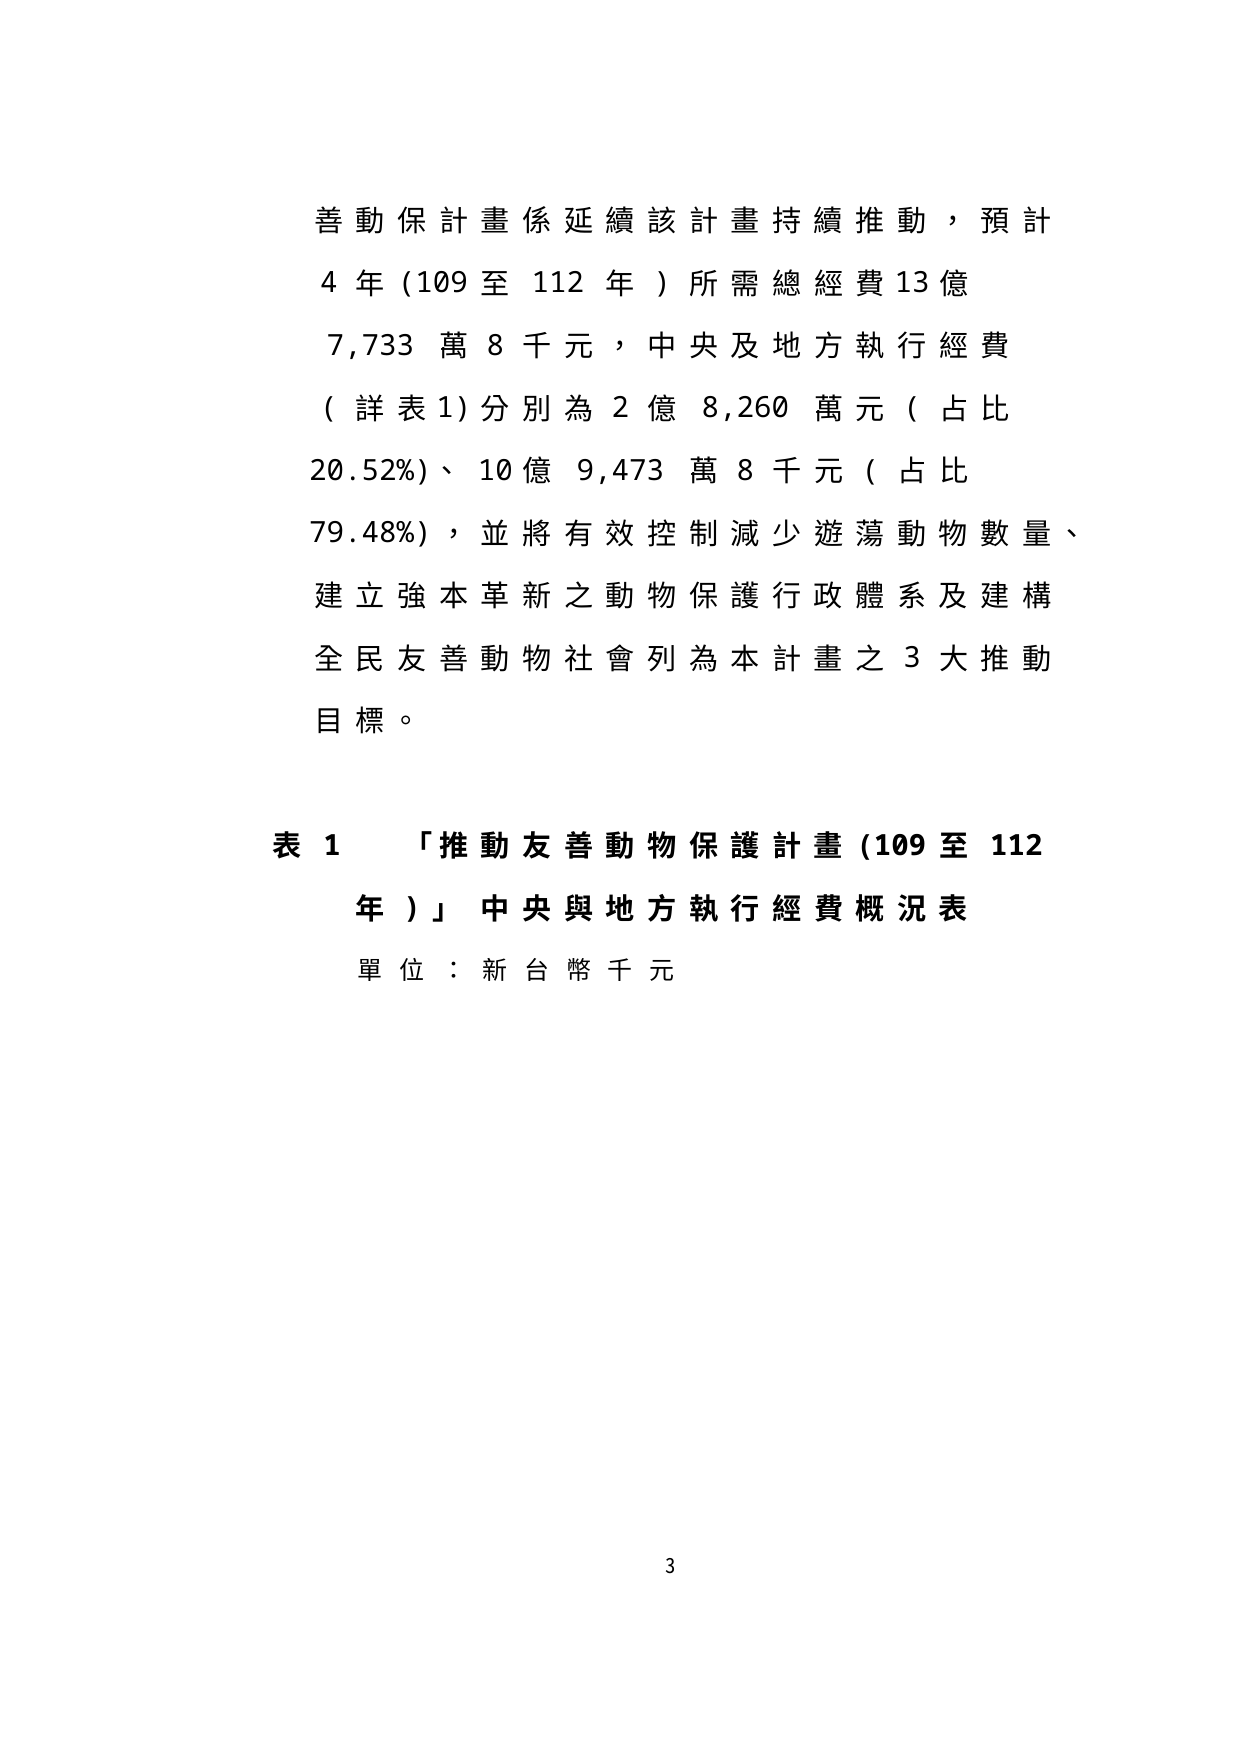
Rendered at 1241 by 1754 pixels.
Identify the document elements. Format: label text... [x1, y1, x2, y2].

text 表1 「推動友善動物保護計畫(109至112年)」中央與地方執行經費概況表 單位：新台幣千元 [241, 802, 1058, 990]
text 友善動保計畫概係因動保法於104年2月4日修正公布之第12條第5項，將原定收容於動物收容處所之動物經通知或公告逾12日而無人認領、認養或無適當之處置者，得以撲殺之政策，修正為自106年2月4日起公立動物收容處所為零撲殺，以達尊重動物生命及保護動物之立法宗旨，爰衍生收容空間不敷使用，故農委會自103年度起即執行「改善政府動物管制收容設施計畫」以補助各地方政府改善或建置符合動物福利之動物收容管制相關設施，而在提高動物保護工作之行政效能部分，則於104至107年度辦理「加強動物保護行政效能計畫」(預算數5億7,771萬8千元、決算數4億4,480萬1千元)，友善動保計畫係延續該計畫持續推動，預計4年(109至112年)所需總經費13億7,733萬8千元，中央及地方執行經費(詳表1)分別為2億8,260萬元(占比20.52%)、10億9,473萬8千元(占比79.48%)，並將有效控制減少遊蕩動物數量、建立強本革新之動物保護行政體系及建構全民友善動物社會列為本計畫之3大推動目標。 [271, 177, 1058, 740]
